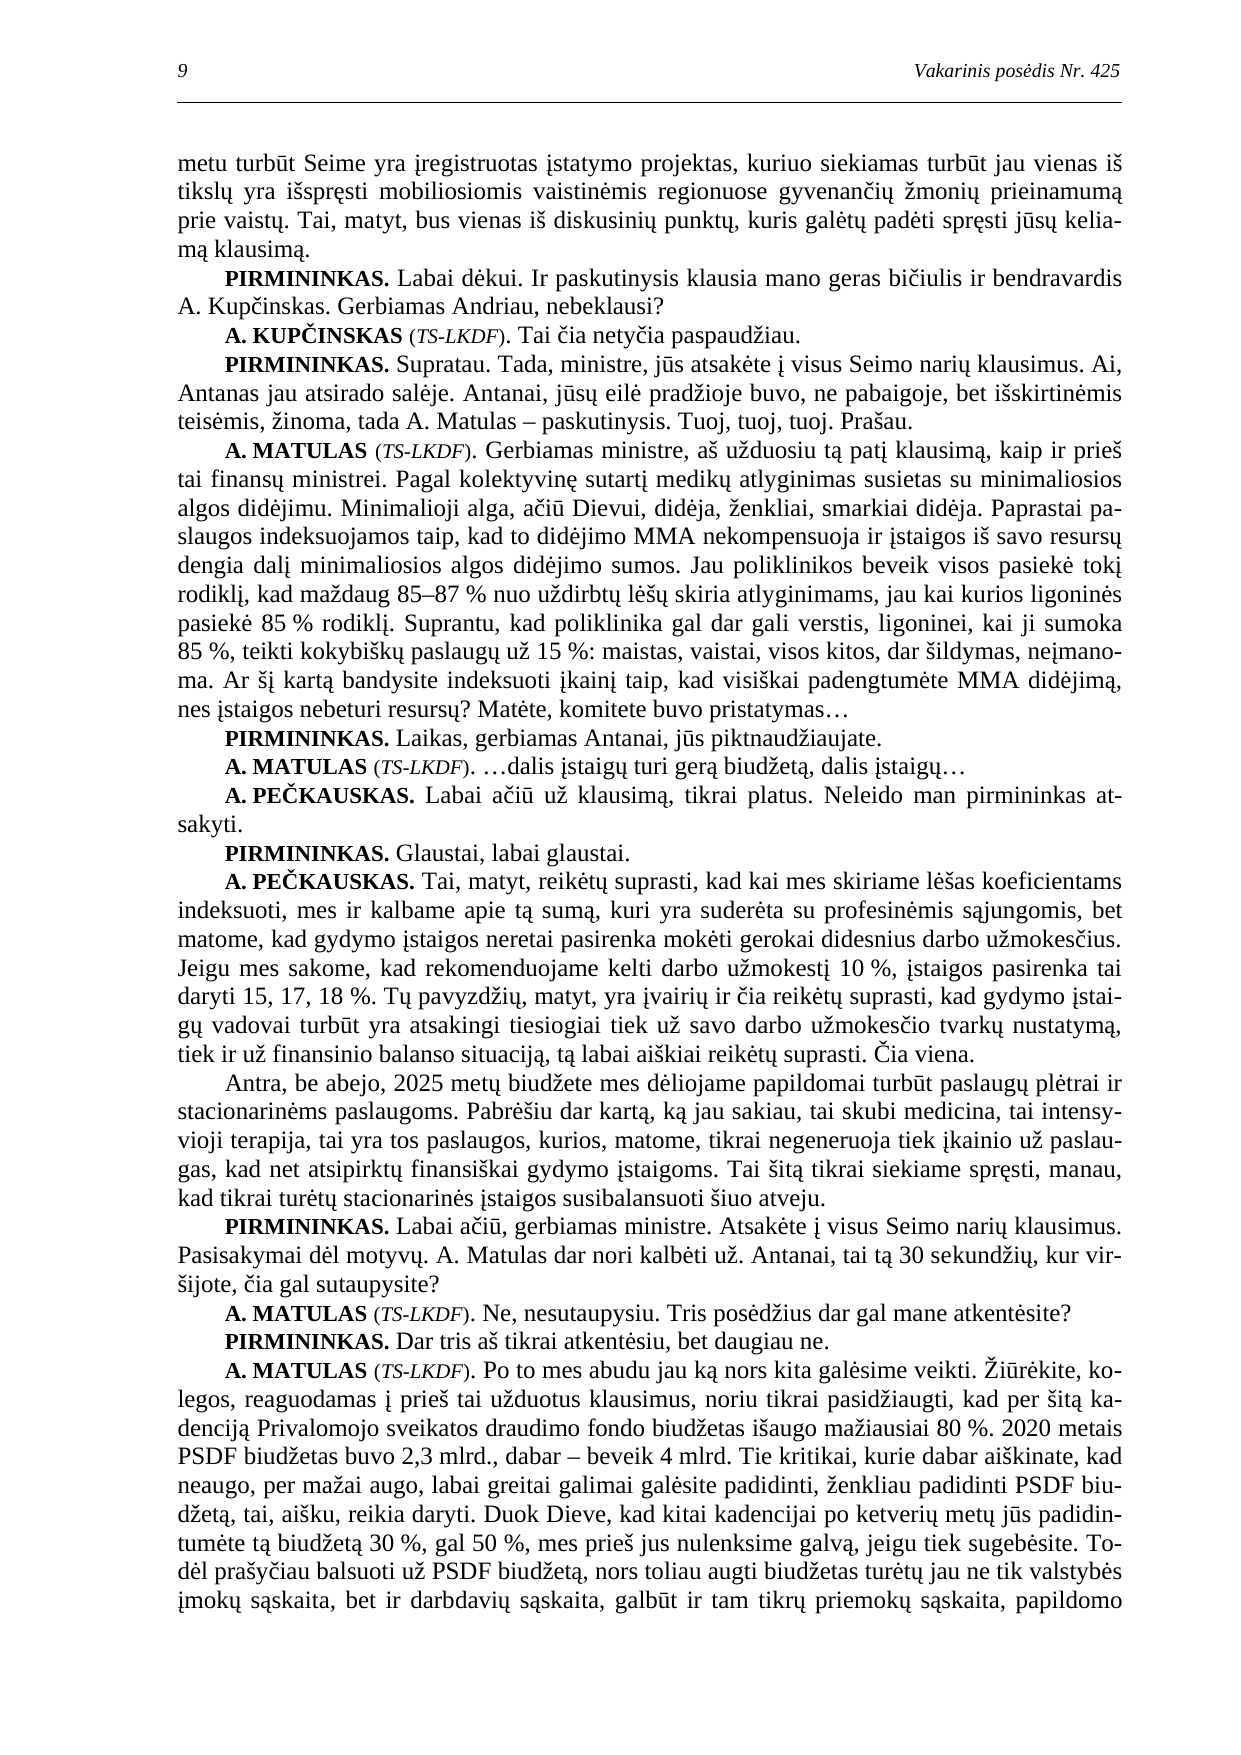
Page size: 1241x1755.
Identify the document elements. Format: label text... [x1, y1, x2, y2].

text An­tra, be abe­jo, 2025 me­tų biu­dže­te mes dė­lio­ja­me pa­pil­do­mai tur­būt pa­slau­gų plėt­rai ir sta­cio­na­ri­nėms pa­slau­goms. Pa­brė­šiu dar kar­tą, ką jau sa­kiau, tai sku­bi me­di­ci­na, tai in­ten­sy­vio­ji te­ra­pi­ja, tai yra tos pa­slau­gos, ku­rios, ma­to­me, tik­rai ne­ge­ne­ruo­ja tiek įkai­nio už pa­slau­gas, kad net at­si­pirk­tų fi­nan­siš­kai gy­dy­mo įstai­goms. Tai ši­tą tik­rai sie­kia­me spręs­ti, ma­nau, kad tik­rai tu­rė­tų sta­cio­na­ri­nės įstai­gos su­si­ba­lan­suo­ti šiuo at­ve­ju. [177, 1068, 1122, 1211]
text A. MATULAS (TS-LKDF). Ne, ne­su­tau­py­siu. Tris po­sė­džius dar gal ma­ne at­ken­tė­si­te? [177, 1298, 1122, 1326]
text me­tu tur­būt Sei­me yra įre­gist­ruo­tas įsta­ty­mo pro­jek­tas, ku­riuo sie­kia­mas tur­būt jau vie­nas iš tiks­lų yra iš­spręs­ti mo­bi­lio­sio­mis vais­ti­nė­mis re­gio­nuo­se gy­ve­nan­čių žmo­nių pri­ei­na­mu­mą prie vais­tų. Tai, ma­tyt, bus vie­nas iš dis­ku­si­nių punk­tų, ku­ris ga­lė­tų pa­dė­ti spręs­ti jū­sų ke­lia­mą klau­si­mą. [177, 148, 1122, 263]
text PIRMININKAS. Glaus­tai, la­bai glaus­tai. [177, 838, 1122, 866]
text PIRMININKAS. Su­pra­tau. Ta­da, mi­nist­re, jūs at­sa­kė­te į vi­sus Sei­mo na­rių klau­si­mus. Ai, An­ta­nas jau at­si­ra­do sa­lė­je. An­ta­nai, jū­sų ei­lė pra­džio­je bu­vo, ne pa­bai­go­je, bet iš­skir­ti­nė­mis tei­sė­mis, ži­no­ma, ta­da A. Ma­tu­las – pas­ku­ti­ny­sis. Tuoj, tuoj, tuoj. Pra­šau. [177, 349, 1122, 435]
text A. PEČKAUSKAS. Tai, ma­tyt, rei­kė­tų su­pras­ti, kad kai mes ski­ria­me lė­šas ko­e­fi­cien­tams in­dek­suo­ti, mes ir kal­ba­me apie tą su­mą, ku­ri yra su­de­rė­ta su pro­fe­si­nė­mis są­jun­go­mis, bet ma­to­me, kad gy­dy­mo įstai­gos ne­re­tai pa­si­ren­ka mo­kė­ti ge­ro­kai di­des­nius dar­bo už­mo­kes­čius. Jei­gu mes sa­ko­me, kad re­ko­men­duo­ja­me kel­ti dar­bo už­mo­kes­tį 10 %, įstai­gos pa­si­ren­ka tai da­ry­ti 15, 17, 18 %. Tų pa­vyz­džių, ma­tyt, yra įvai­rių ir čia rei­kė­tų su­pras­ti, kad gy­dy­mo įstai­gų va­do­vai tur­būt yra at­sa­kin­gi tie­sio­giai tiek už sa­vo dar­bo už­mo­kes­čio tvar­kų nu­sta­ty­mą, tiek ir už fi­nan­si­nio ba­lan­so si­tu­a­ci­ją, tą la­bai aiš­kiai rei­kė­tų su­pras­ti. Čia vie­na. [177, 866, 1122, 1068]
text PIRMININKAS. Dar tris aš tik­rai at­ken­tė­siu, bet dau­giau ne. [177, 1326, 1122, 1355]
text PIRMININKAS. La­bai dė­kui. Ir pas­ku­ti­ny­sis klau­sia ma­no ge­ras bi­čiu­lis ir ben­dra­var­dis A. Kup­čins­kas. Ger­bia­mas An­driau, ne­be­klau­si? [177, 263, 1122, 320]
text A. MATULAS (TS-LKDF). …da­lis įstai­gų tu­ri ge­rą biu­dže­tą, da­lis įstai­gų… [177, 751, 1122, 780]
text A. PEČKAUSKAS. La­bai ačiū už klau­si­mą, tik­rai pla­tus. Ne­lei­do man pir­mi­nin­kas at­saky­ti. [177, 780, 1122, 838]
text PIRMININKAS. Lai­kas, ger­bia­mas An­ta­nai, jūs pik­tnau­džiau­ja­te. [177, 723, 1122, 751]
text PIRMININKAS. La­bai ačiū, ger­bia­mas mi­nist­re. At­sa­kė­te į vi­sus Sei­mo na­rių klau­si­mus. Pa­si­sa­ky­mai dėl mo­ty­vų. A. Ma­tu­las dar no­ri kal­bė­ti už. An­ta­nai, tai tą 30 se­kun­džių, kur vir­ši­jo­te, čia gal su­tau­py­si­te? [177, 1211, 1122, 1298]
text A. MATULAS (TS-LKDF). Ger­bia­mas mi­nist­re, aš už­duo­siu tą pa­tį klau­si­mą, kaip ir prieš tai fi­nan­sų mi­nist­rei. Pa­gal ko­lek­ty­vi­nę su­tar­tį me­di­kų at­ly­gi­ni­mas su­sie­tas su mi­ni­ma­lio­sios al­gos di­dė­ji­mu. Mi­ni­ma­lio­ji al­ga, ačiū Die­vui, di­dė­ja, žen­kliai, smar­kiai di­dė­ja. Pa­pras­tai pa­slau­gos in­dek­suo­ja­mos taip, kad to di­dė­ji­mo MMA ne­kom­pen­suo­ja ir įstai­gos iš sa­vo re­sur­sų den­gia da­lį mi­ni­ma­lio­sios al­gos di­dė­ji­mo su­mos. Jau po­li­kli­ni­kos be­veik vi­sos pa­sie­kė to­kį ro­dik­lį, kad maž­daug 85–87 % nuo už­dirb­tų lė­šų ski­ria at­ly­gi­ni­mams, jau kai ku­rios li­go­ni­nės pa­sie­kė 85 % ro­dik­lį. Su­pran­tu, kad po­li­kli­ni­ka gal dar ga­li vers­tis, li­go­ni­nei, kai ji su­mo­ka 85 %, teik­ti ko­ky­biš­kų pa­slau­gų už 15 %: mais­tas, vais­tai, vi­sos ki­tos, dar šil­dy­mas, ne­įma­no­ma. Ar šį kar­tą ban­dy­si­te in­dek­suo­ti įkai­nį taip, kad vi­siš­kai pa­deng­tu­mė­te MMA di­dė­ji­mą, nes įstai­gos ne­be­tu­ri re­sur­sų? Ma­tė­te, ko­mi­te­te bu­vo pri­sta­ty­mas… [177, 435, 1122, 723]
text A. KUPČINSKAS (TS-LKDF). Tai čia ne­ty­čia pa­spau­džiau. [177, 320, 1122, 349]
text A. MATULAS (TS-LKDF). Po to mes abu­du jau ką nors ki­ta ga­lė­si­me veik­ti. Žiū­rė­ki­te, ko­le­gos, re­a­guo­da­mas į prieš tai už­duo­tus klau­si­mus, no­riu tik­rai pa­si­džiaug­ti, kad per ši­tą ka­den­ci­ją Pri­va­lo­mo­jo svei­ka­tos drau­di­mo fon­do biu­dže­tas iš­au­go ma­žiau­siai 80 %. 2020 me­tais PSDF biu­dže­tas bu­vo 2,3 mlrd., da­bar – be­veik 4 mlrd. Tie kri­ti­kai, ku­rie da­bar aiš­ki­na­te, kad ne­au­go, per ma­žai au­go, la­bai grei­tai ga­li­mai ga­lė­si­te pa­di­din­ti, žen­kliau pa­di­din­ti PSDF biu­dže­tą, tai, aiš­ku, rei­kia da­ry­ti. Duok Die­ve, kad ki­tai ka­den­ci­jai po ket­ve­rių me­tų jūs pa­di­din­tu­mė­te tą biu­dže­tą 30 %, gal 50 %, mes prieš jus nu­lenk­si­me gal­vą, jei­gu tiek su­ge­bė­si­te. To­dėl pra­šy­čiau bal­suo­ti už PSDF biu­dže­tą, nors to­liau aug­ti biu­dže­tas tu­rė­tų jau ne tik vals­ty­bės įmo­kų są­skai­ta, bet ir darb­da­vių są­skai­ta, gal­būt ir tam tik­rų prie­mo­kų są­skai­ta, pa­pil­do­mo [177, 1355, 1122, 1614]
